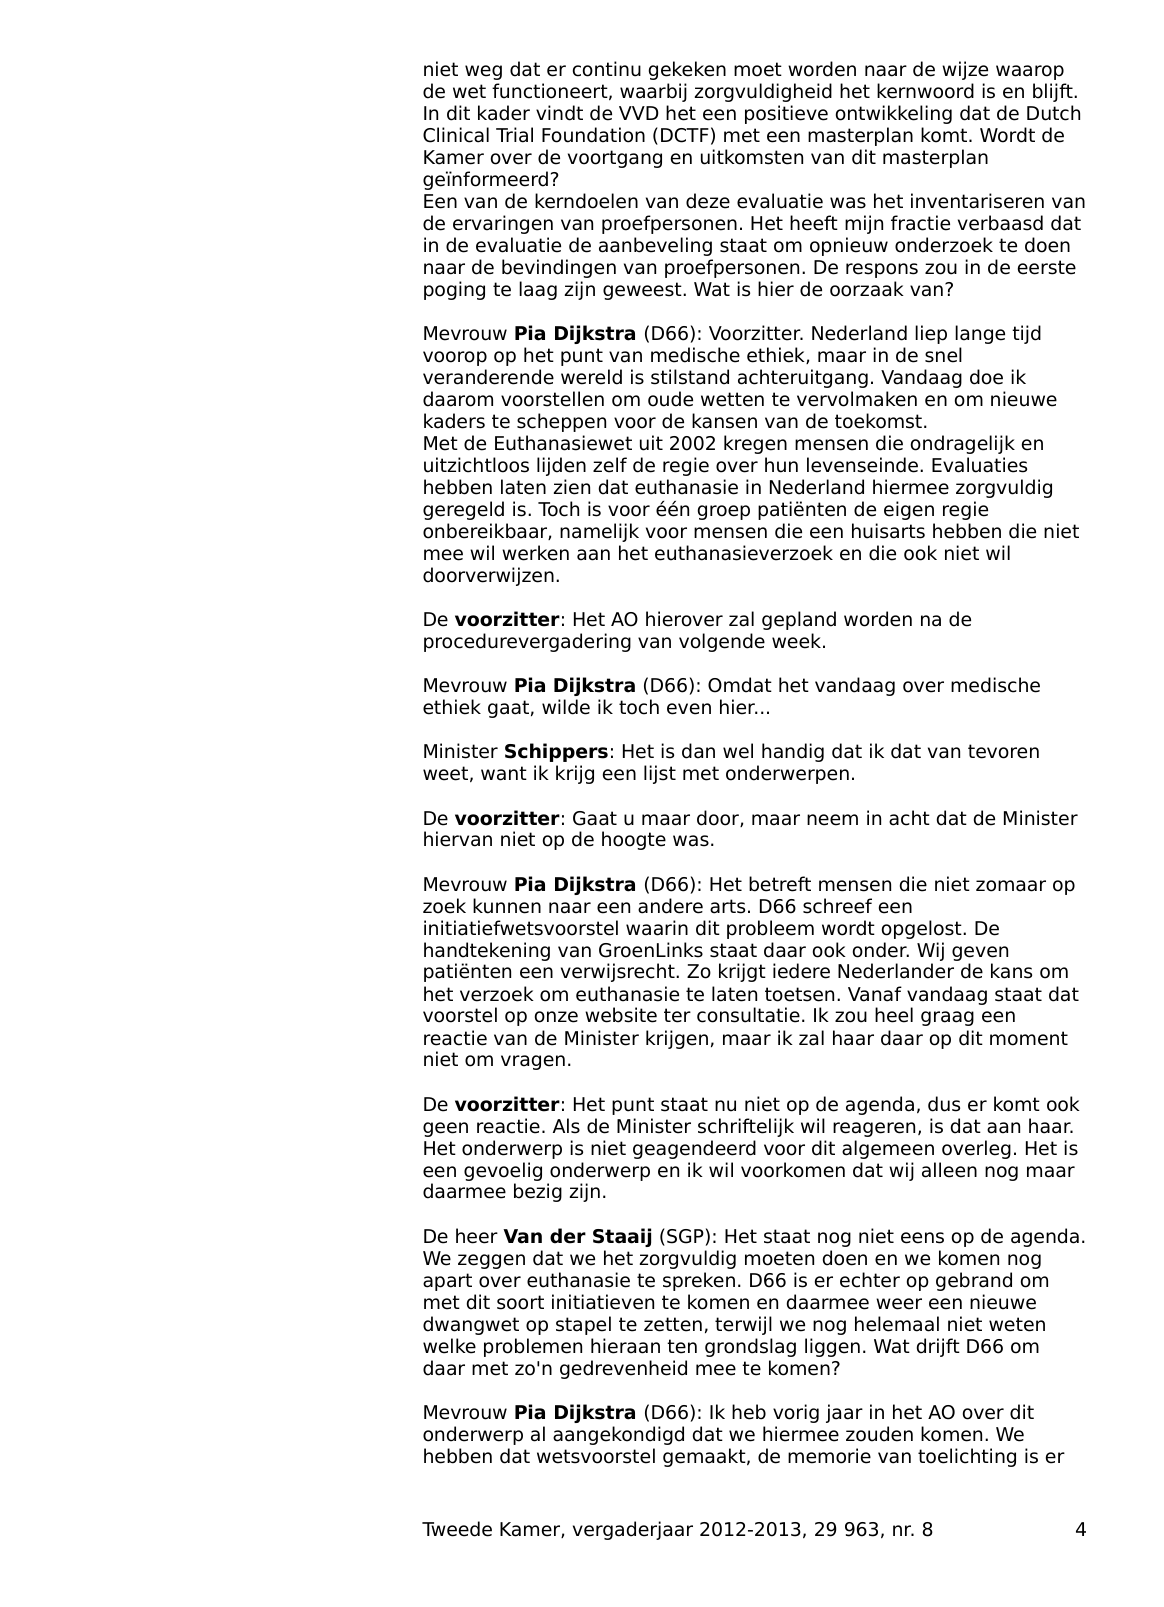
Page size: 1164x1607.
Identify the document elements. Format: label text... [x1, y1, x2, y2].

text De voorzitter: Het punt staat nu niet op de agenda, dus er komt ook geen reactie. Als de Minister schriftelijk wil reageren, is dat aan haar. Het onderwerp is niet geagendeerd voor dit algemeen overleg. Het is een gevoelig onderwerp en ik wil voorkomen dat wij alleen nog maar daarmee bezig zijn. [422, 1093, 1087, 1203]
text Mevrouw Pia Dijkstra (D66): Voorzitter. Nederland liep lange tijd voorop op het punt van medische ethiek, maar in de snel veranderende wereld is stilstand achteruitgang. Vandaag doe ik daarom voorstellen om oude wetten te vervolmaken en om nieuwe kaders te scheppen voor de kansen van de toekomst. [422, 323, 1087, 433]
text De heer Van der Staaij (SGP): Het staat nog niet eens op de agenda. We zeggen dat we het zorgvuldig moeten doen en we komen nog apart over euthanasie te spreken. D66 is er echter op gebrand om met dit soort initiatieven te komen en daarmee weer een nieuwe dwangwet op stapel te zetten, terwijl we nog helemaal niet weten welke problemen hieraan ten grondslag liggen. Wat drijft D66 om daar met zo'n gedrevenheid mee te komen? [422, 1226, 1087, 1379]
text Mevrouw Pia Dijkstra (D66): Het betreft mensen die niet zomaar op zoek kunnen naar een andere arts. D66 schreef een initiatiefwetsvoorstel waarin dit probleem wordt opgelost. De handtekening van GroenLinks staat daar ook onder. Wij geven patiënten een verwijsrecht. Zo krijgt iedere Nederlander de kans om het verzoek om euthanasie te laten toetsen. Vanaf vandaag staat dat voorstel op onze website ter consultatie. Ik zou heel graag een reactie van de Minister krijgen, maar ik zal haar daar op dit moment niet om vragen. [422, 873, 1087, 1071]
text Met de Euthanasiewet uit 2002 kregen mensen die ondragelijk en uitzichtloos lijden zelf de regie over hun levenseinde. Evaluaties hebben laten zien dat euthanasie in Nederland hiermee zorgvuldig geregeld is. Toch is voor één groep patiënten de eigen regie onbereikbaar, namelijk voor mensen die een huisarts hebben die niet mee wil werken aan het euthanasieverzoek en die ook niet wil doorverwijzen. [422, 433, 1087, 587]
text De voorzitter: Het AO hierover zal gepland worden na de procedurevergadering van volgende week. [422, 609, 1087, 653]
text Een van de kerndoelen van deze evaluatie was het inventariseren van de ervaringen van proefpersonen. Het heeft mijn fractie verbaasd dat in de evaluatie de aanbeveling staat om opnieuw onderzoek te doen naar de bevindingen van proefpersonen. De respons zou in de eerste poging te laag zijn geweest. Wat is hier de oorzaak van? [422, 191, 1087, 301]
text Mevrouw Pia Dijkstra (D66): Omdat het vandaag over medische ethiek gaat, wilde ik toch even hier... [422, 675, 1087, 719]
text De voorzitter: Gaat u maar door, maar neem in acht dat de Minister hiervan niet op de hoogte was. [422, 807, 1087, 851]
text Minister Schippers: Het is dan wel handig dat ik dat van tevoren weet, want ik krijg een lijst met onderwerpen. [422, 741, 1087, 785]
text niet weg dat er continu gekeken moet worden naar de wijze waarop de wet functioneert, waarbij zorgvuldigheid het kernwoord is en blijft. In dit kader vindt de VVD het een positieve ontwikkeling dat de Dutch Clinical Trial Foundation (DCTF) met een masterplan komt. Wordt de Kamer over de voortgang en uitkomsten van dit masterplan geïnformeerd? [422, 59, 1087, 191]
text Mevrouw Pia Dijkstra (D66): Ik heb vorig jaar in het AO over dit onderwerp al aangekondigd dat we hiermee zouden komen. We hebben dat wetsvoorstel gemaakt, de memorie van toelichting is er [422, 1402, 1087, 1468]
